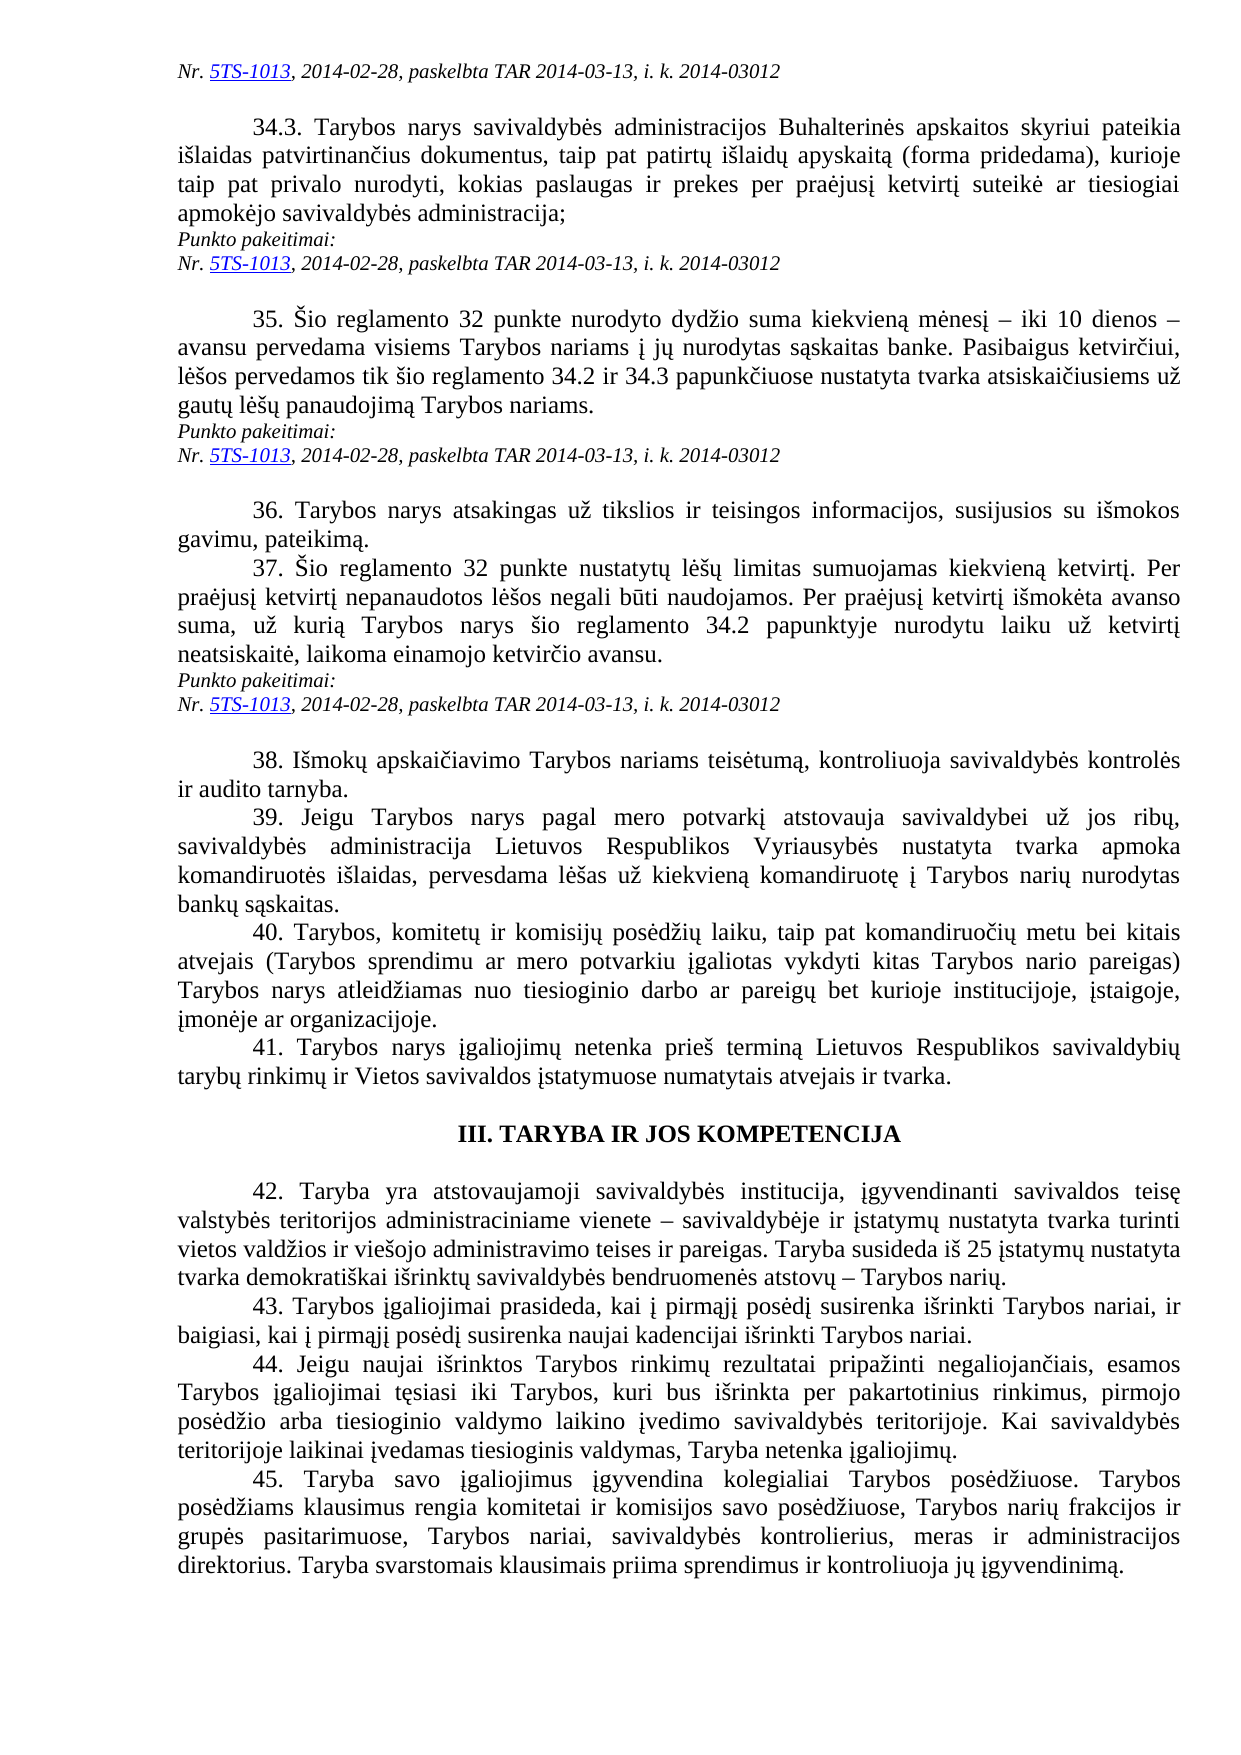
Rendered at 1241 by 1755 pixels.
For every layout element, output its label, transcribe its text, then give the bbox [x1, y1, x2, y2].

text Nr. 5TS-1013, 2014-02-28, paskelbta TAR 2014-03-13, i. k. 2014-03012 [177, 59, 1181, 83]
text Nr. 5TS-1013, 2014-02-28, paskelbta TAR 2014-03-13, i. k. 2014-03012 [177, 443, 1181, 467]
text 43. Tarybos įgaliojimai prasideda, kai į pirmąjį posėdį susirenka išrinkti Tarybos nariai, ir baigiasi, kai į pirmąjį posėdį susirenka naujai kadencijai išrinkti Tarybos nariai. [177, 1291, 1181, 1349]
text III. TARYBA IR JOS KOMPETENCIJA [177, 1119, 1181, 1147]
text Punkto pakeitimai: [177, 419, 1181, 443]
text Nr. 5TS-1013, 2014-02-28, paskelbta TAR 2014-03-13, i. k. 2014-03012 [177, 692, 1181, 716]
text Punkto pakeitimai: [177, 227, 1181, 251]
text 42. Taryba yra atstovaujamoji savivaldybės institucija, įgyvendinanti savivaldos teisę valstybės teritorijos administraciniame vienete – savivaldybėje ir įstatymų nustatyta tvarka turinti vietos valdžios ir viešojo administravimo teises ir pareigas. Taryba susideda iš 25 įstatymų nustatyta tvarka demokratiškai išrinktų savivaldybės bendruomenės atstovų – Tarybos narių. [177, 1176, 1181, 1291]
text Nr. 5TS-1013, 2014-02-28, paskelbta TAR 2014-03-13, i. k. 2014-03012 [177, 251, 1181, 275]
text 41. Tarybos narys įgaliojimų netenka prieš terminą Lietuvos Respublikos savivaldybių tarybų rinkimų ir Vietos savivaldos įstatymuose numatytais atvejais ir tvarka. [177, 1032, 1181, 1090]
text 44. Jeigu naujai išrinktos Tarybos rinkimų rezultatai pripažinti negaliojančiais, esamos Tarybos įgaliojimai tęsiasi iki Tarybos, kuri bus išrinkta per pakartotinius rinkimus, pirmojo posėdžio arba tiesioginio valdymo laikino įvedimo savivaldybės teritorijoje. Kai savivaldybės teritorijoje laikinai įvedamas tiesioginis valdymas, Taryba netenka įgaliojimų. [177, 1349, 1181, 1464]
text 45. Taryba savo įgaliojimus įgyvendina kolegialiai Tarybos posėdžiuose. Tarybos posėdžiams klausimus rengia komitetai ir komisijos savo posėdžiuose, Tarybos narių frakcijos ir grupės pasitarimuose, Tarybos nariai, savivaldybės kontrolierius, meras ir administracijos direktorius. Taryba svarstomais klausimais priima sprendimus ir kontroliuoja jų įgyvendinimą. [177, 1464, 1181, 1579]
text 40. Tarybos, komitetų ir komisijų posėdžių laiku, taip pat komandiruočių metu bei kitais atvejais (Tarybos sprendimu ar mero potvarkiu įgaliotas vykdyti kitas Tarybos nario pareigas) Tarybos narys atleidžiamas nuo tiesioginio darbo ar pareigų bet kurioje institucijoje, įstaigoje, įmonėje ar organizacijoje. [177, 917, 1181, 1032]
text 34.3. Tarybos narys savivaldybės administracijos Buhalterinės apskaitos skyriui pateikia išlaidas patvirtinančius dokumentus, taip pat patirtų išlaidų apyskaitą (forma pridedama), kurioje taip pat privalo nurodyti, kokias paslaugas ir prekes per praėjusį ketvirtį suteikė ar tiesiogiai apmokėjo savivaldybės administracija; [177, 112, 1181, 227]
text Punkto pakeitimai: [177, 668, 1181, 692]
text 39. Jeigu Tarybos narys pagal mero potvarkį atstovauja savivaldybei už jos ribų, savivaldybės administracija Lietuvos Respublikos Vyriausybės nustatyta tvarka apmoka komandiruotės išlaidas, pervesdama lėšas už kiekvieną komandiruotę į Tarybos narių nurodytas bankų sąskaitas. [177, 802, 1181, 917]
text 37. Šio reglamento 32 punkte nustatytų lėšų limitas sumuojamas kiekvieną ketvirtį. Per praėjusį ketvirtį nepanaudotos lėšos negali būti naudojamos. Per praėjusį ketvirtį išmokėta avanso suma, už kurią Tarybos narys šio reglamento 34.2 papunktyje nurodytu laiku už ketvirtį neatsiskaitė, laikoma einamojo ketvirčio avansu. [177, 553, 1181, 668]
text 36. Tarybos narys atsakingas už tikslios ir teisingos informacijos, susijusios su išmokos gavimu, pateikimą. [177, 496, 1181, 553]
text 38. Išmokų apskaičiavimo Tarybos nariams teisėtumą, kontroliuoja savivaldybės kontrolės ir audito tarnyba. [177, 745, 1181, 802]
text 35. Šio reglamento 32 punkte nurodyto dydžio suma kiekvieną mėnesį – iki 10 dienos – avansu pervedama visiems Tarybos nariams į jų nurodytas sąskaitas banke. Pasibaigus ketvirčiui, lėšos pervedamos tik šio reglamento 34.2 ir 34.3 papunkčiuose nustatyta tvarka atsiskaičiusiems už gautų lėšų panaudojimą Tarybos nariams. [177, 304, 1181, 419]
